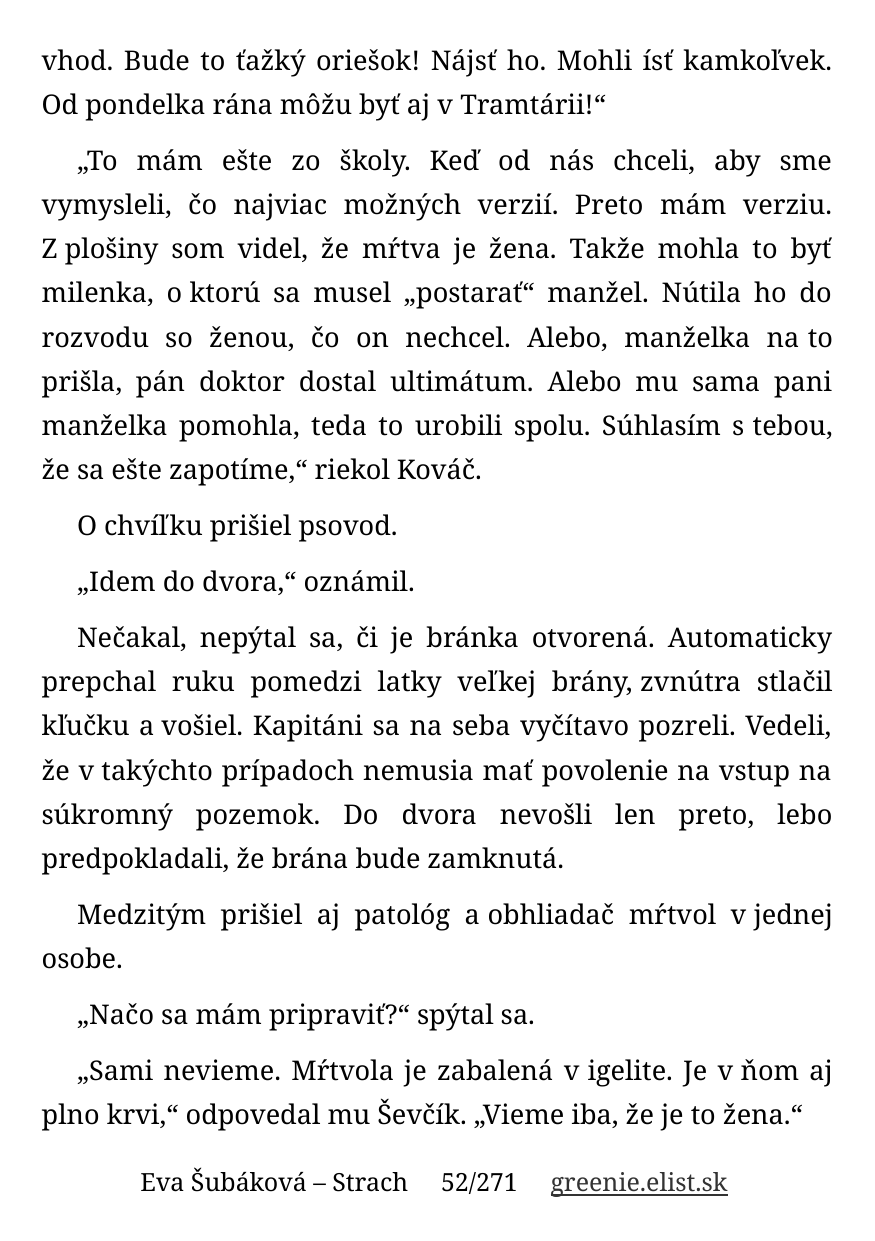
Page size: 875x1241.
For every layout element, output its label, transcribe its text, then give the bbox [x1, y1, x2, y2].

text O chvíľku prišiel psovod. [41, 507, 833, 543]
text „To mám ešte zo školy. Keď od nás chceli, aby sme vymysleli, čo najviac možných verzií. Preto mám verziu. Z plošiny som videl, že mŕtva je žena. Takže mohla to byť milenka, o ktorú sa musel „postarať“ manžel. Nútila ho do rozvodu so ženou, čo on nechcel. Alebo, manželka na to prišla, pán doktor dostal ultimátum. Alebo mu sama pani manželka pomohla, teda to urobili spolu. Súhlasím s tebou, že sa ešte zapotíme,“ riekol Kováč. [41, 141, 833, 487]
text Nečakal, nepýtal sa, či je bránka otvorená. Automaticky prepchal ruku pomedzi latky veľkej brány, zvnútra stlačil kľučku a vošiel. Kapitáni sa na seba vyčítavo pozreli. Vedeli, že v takýchto prípadoch nemusia mať povolenie na vstup na súkromný pozemok. Do dvora nevošli len preto, lebo predpokladali, že brána bude zamknutá. [41, 618, 833, 876]
text vhod. Bude to ťažký oriešok! Nájsť ho. Mohli ísť kamkoľvek. Od pondelka rána môžu byť aj v Tramtárii!“ [41, 41, 833, 122]
text „Idem do dvora,“ oznámil. [41, 562, 833, 599]
text Medzitým prišiel aj patológ a obhliadač mŕtvol v jednej osobe. [41, 895, 833, 976]
text „Načo sa mám pripraviť?“ spýtal sa. [41, 995, 833, 1032]
text „Sami nevieme. Mŕtvola je zabalená v igelite. Je v ňom aj plno krvi,“ odpovedal mu Ševčík. „Vieme iba, že je to žena.“ [41, 1051, 833, 1132]
